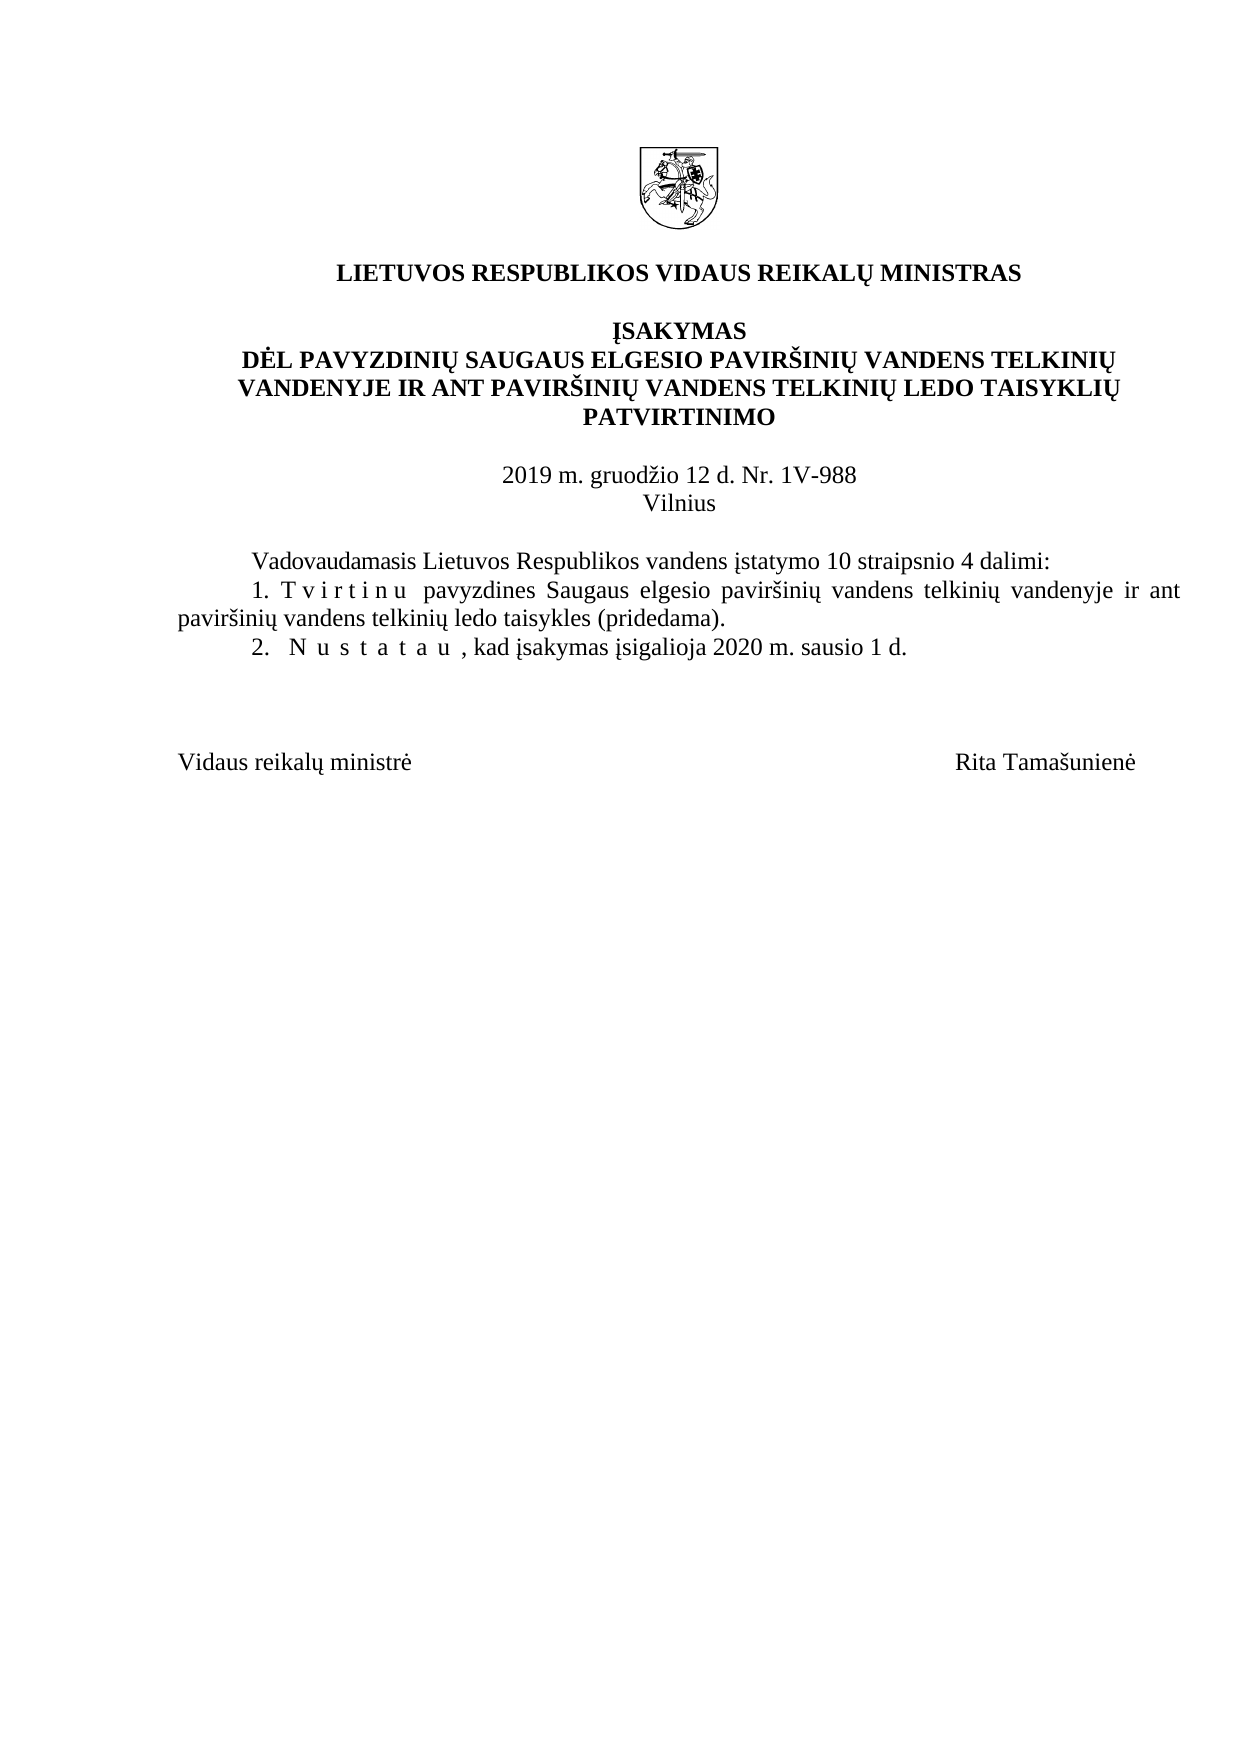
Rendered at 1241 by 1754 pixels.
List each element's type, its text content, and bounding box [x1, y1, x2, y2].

text Vidaus reikalų ministrė Rita Tamašunienė [177, 747, 1181, 776]
text 1. Tvirtinu pavyzdines Saugaus elgesio paviršinių vandens telkinių vandenyje ir ant paviršinių vandens telkinių ledo taisykles (pridedama). [177, 575, 1181, 632]
text DĖL PAVYZDINIŲ SAUGAUS ELGESIO PAVIRŠINIŲ VANDENS TELKINIŲ VANDENYJE IR ANT PAVIRŠINIŲ VANDENS TELKINIŲ LEDO TAISYKLIŲ PATVIRTINIMO [177, 345, 1181, 431]
text ĮSAKYMAS [177, 316, 1181, 345]
text Vilnius [177, 488, 1181, 517]
text Vadovaudamasis Lietuvos Respublikos vandens įstatymo 10 straipsnio 4 dalimi: [177, 546, 1181, 575]
text 2019 m. gruodžio 12 d. Nr. 1V-988 [177, 460, 1181, 488]
text 2. Nustatau, kad įsakymas įsigalioja 2020 m. sausio 1 d. [251, 632, 1181, 661]
text LIETUVOS RESPUBLIKOS VIDAUS REIKALŲ MINISTRAS [177, 258, 1181, 287]
